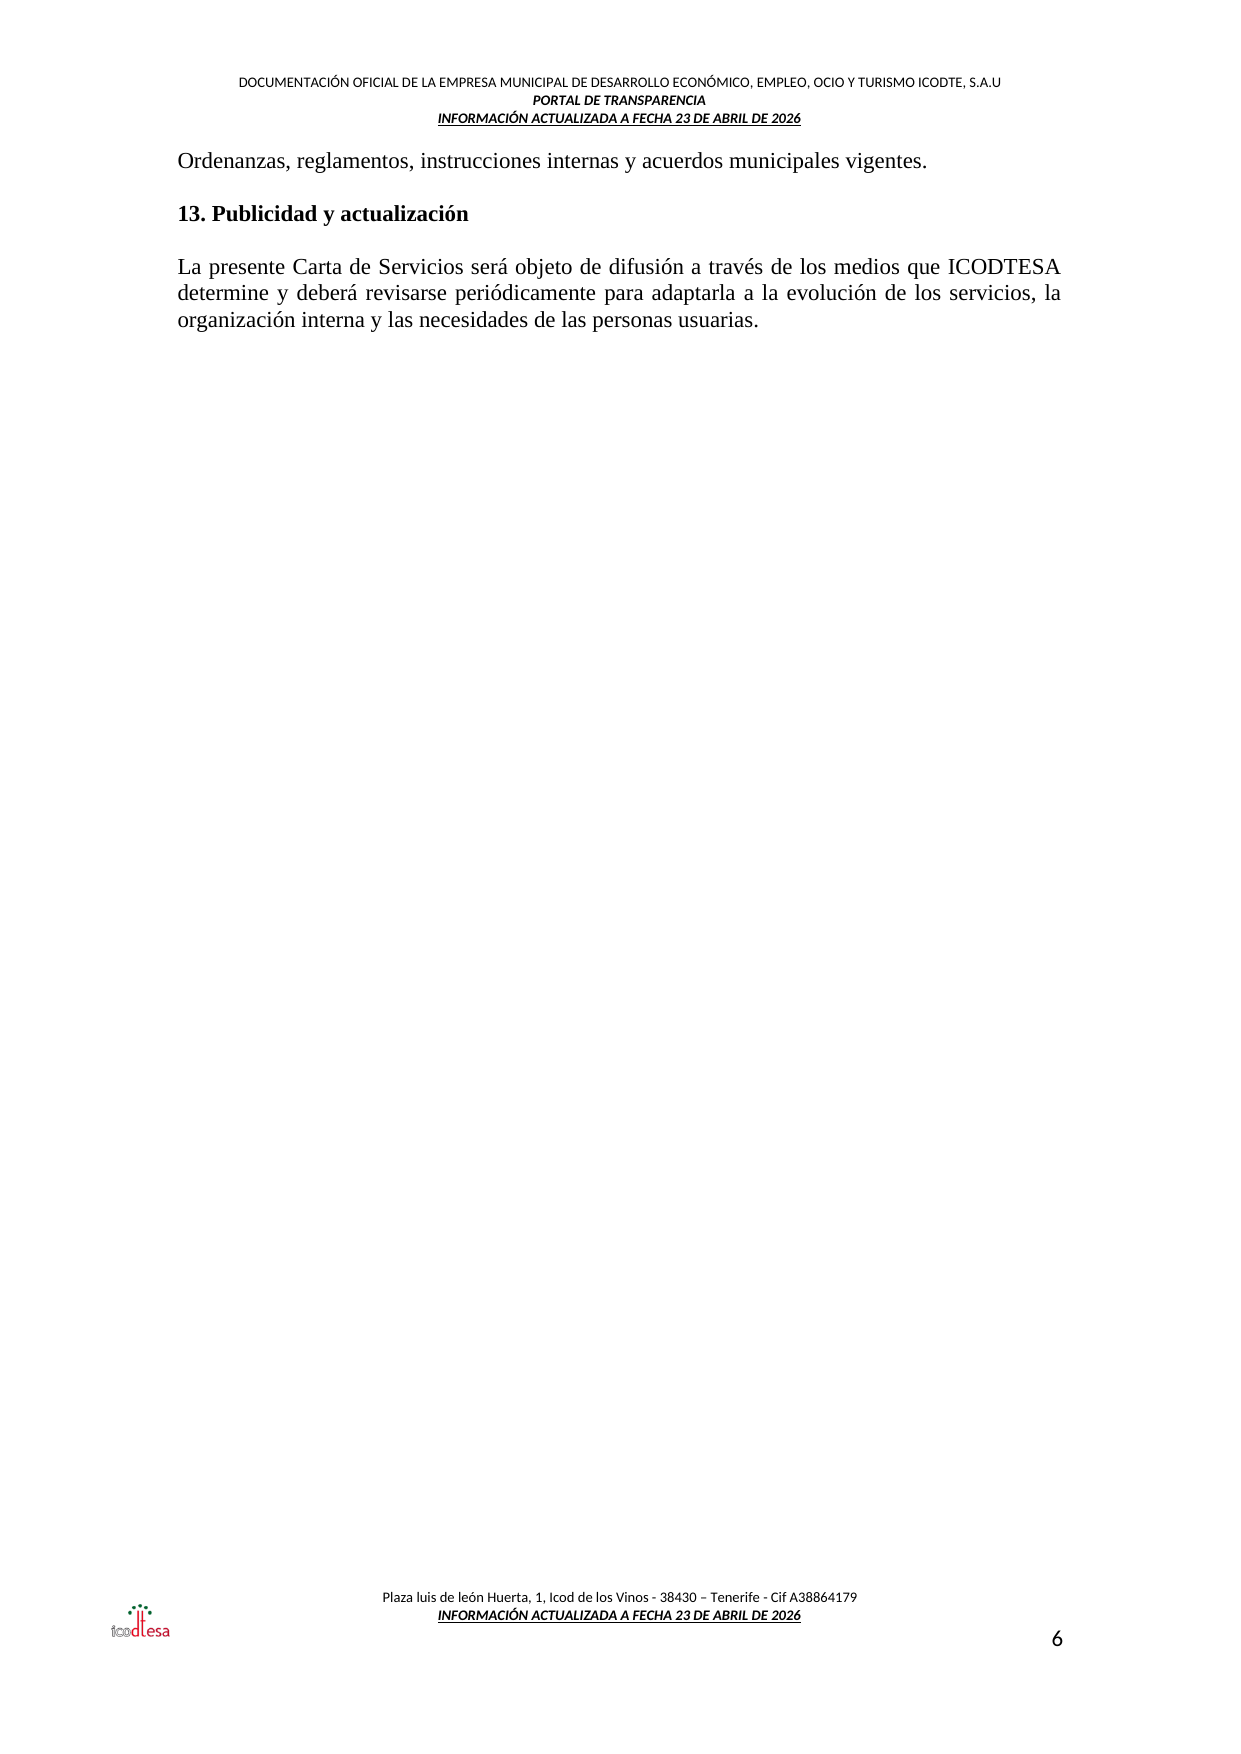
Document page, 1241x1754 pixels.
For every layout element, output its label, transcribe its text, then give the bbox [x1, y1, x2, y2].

text Ordenanzas, reglamentos, instrucciones internas y acuerdos municipales vigentes. [177, 148, 1063, 174]
text La presente Carta de Servicios será objeto de difusión a través de los medios que ICODTESA determine y deberá revisarse periódicamente para adaptarla a la evolución de los servicios, la organización interna y las necesidades de las personas usuarias. [177, 253, 1063, 332]
text 13. Publicidad y actualización [177, 200, 1063, 227]
